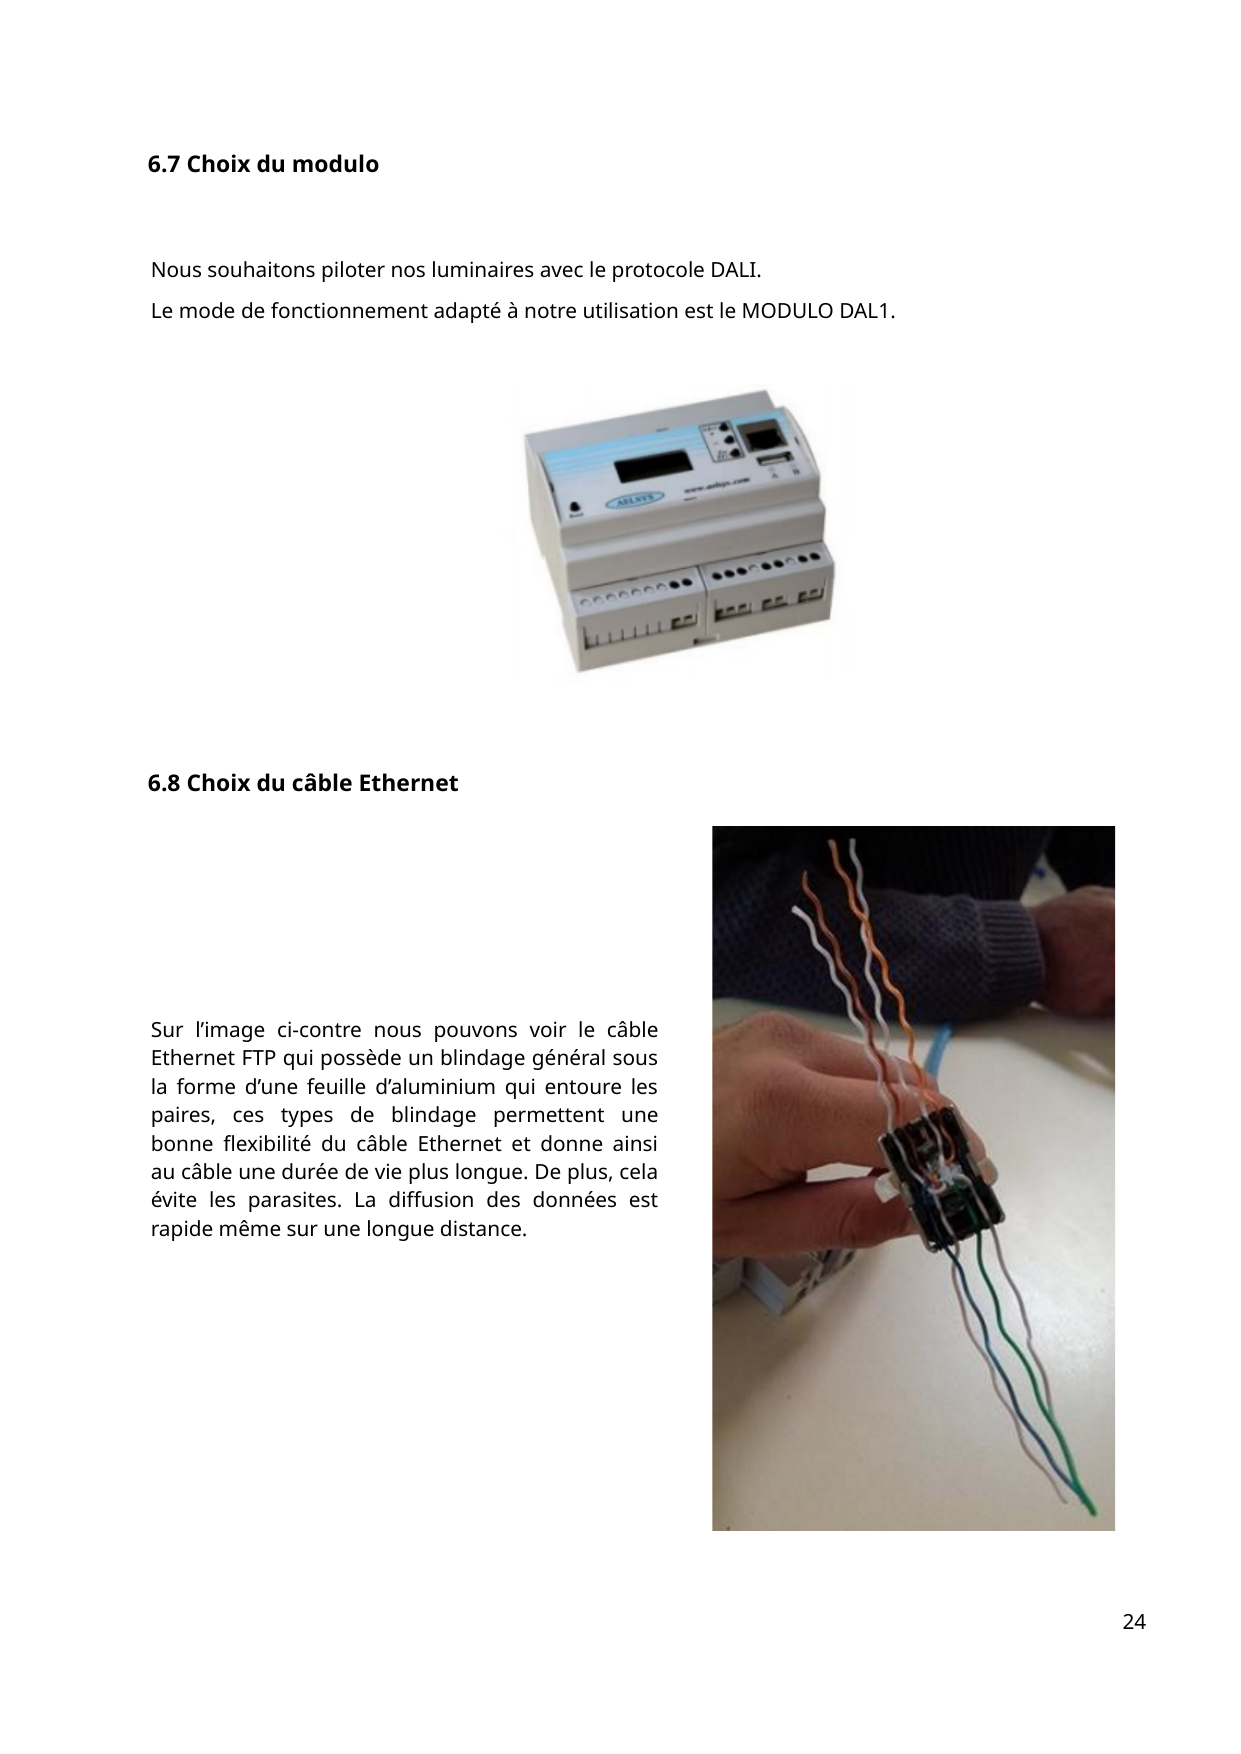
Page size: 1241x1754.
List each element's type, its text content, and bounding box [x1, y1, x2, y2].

table_header Sur l’image ci-contre nous pouvons voir le câble Ethernet FTP qui possède un blindage général sous la forme d’une feuille d’aluminium qui entoure les paires, ces types de blindage permettent une bonne flexibilité du câble Ethernet et donne ainsi au câble une durée de vie plus longue. De plus, cela évite les parasites. La diffusion des données est rapide même sur une longue distance. [148, 810, 671, 1559]
text Le mode de fonctionnement adapté à notre utilisation est le MODULO DAL1. [151, 296, 1134, 324]
table_header [671, 810, 1146, 1559]
subtitle 6.8 Choix du câble Ethernet [148, 767, 1146, 798]
text Nous souhaitons piloter nos luminaires avec le protocole DALI. [151, 255, 1134, 283]
picture [712, 826, 1116, 1531]
picture [455, 358, 890, 695]
subtitle 6.7 Choix du modulo [148, 148, 1146, 179]
